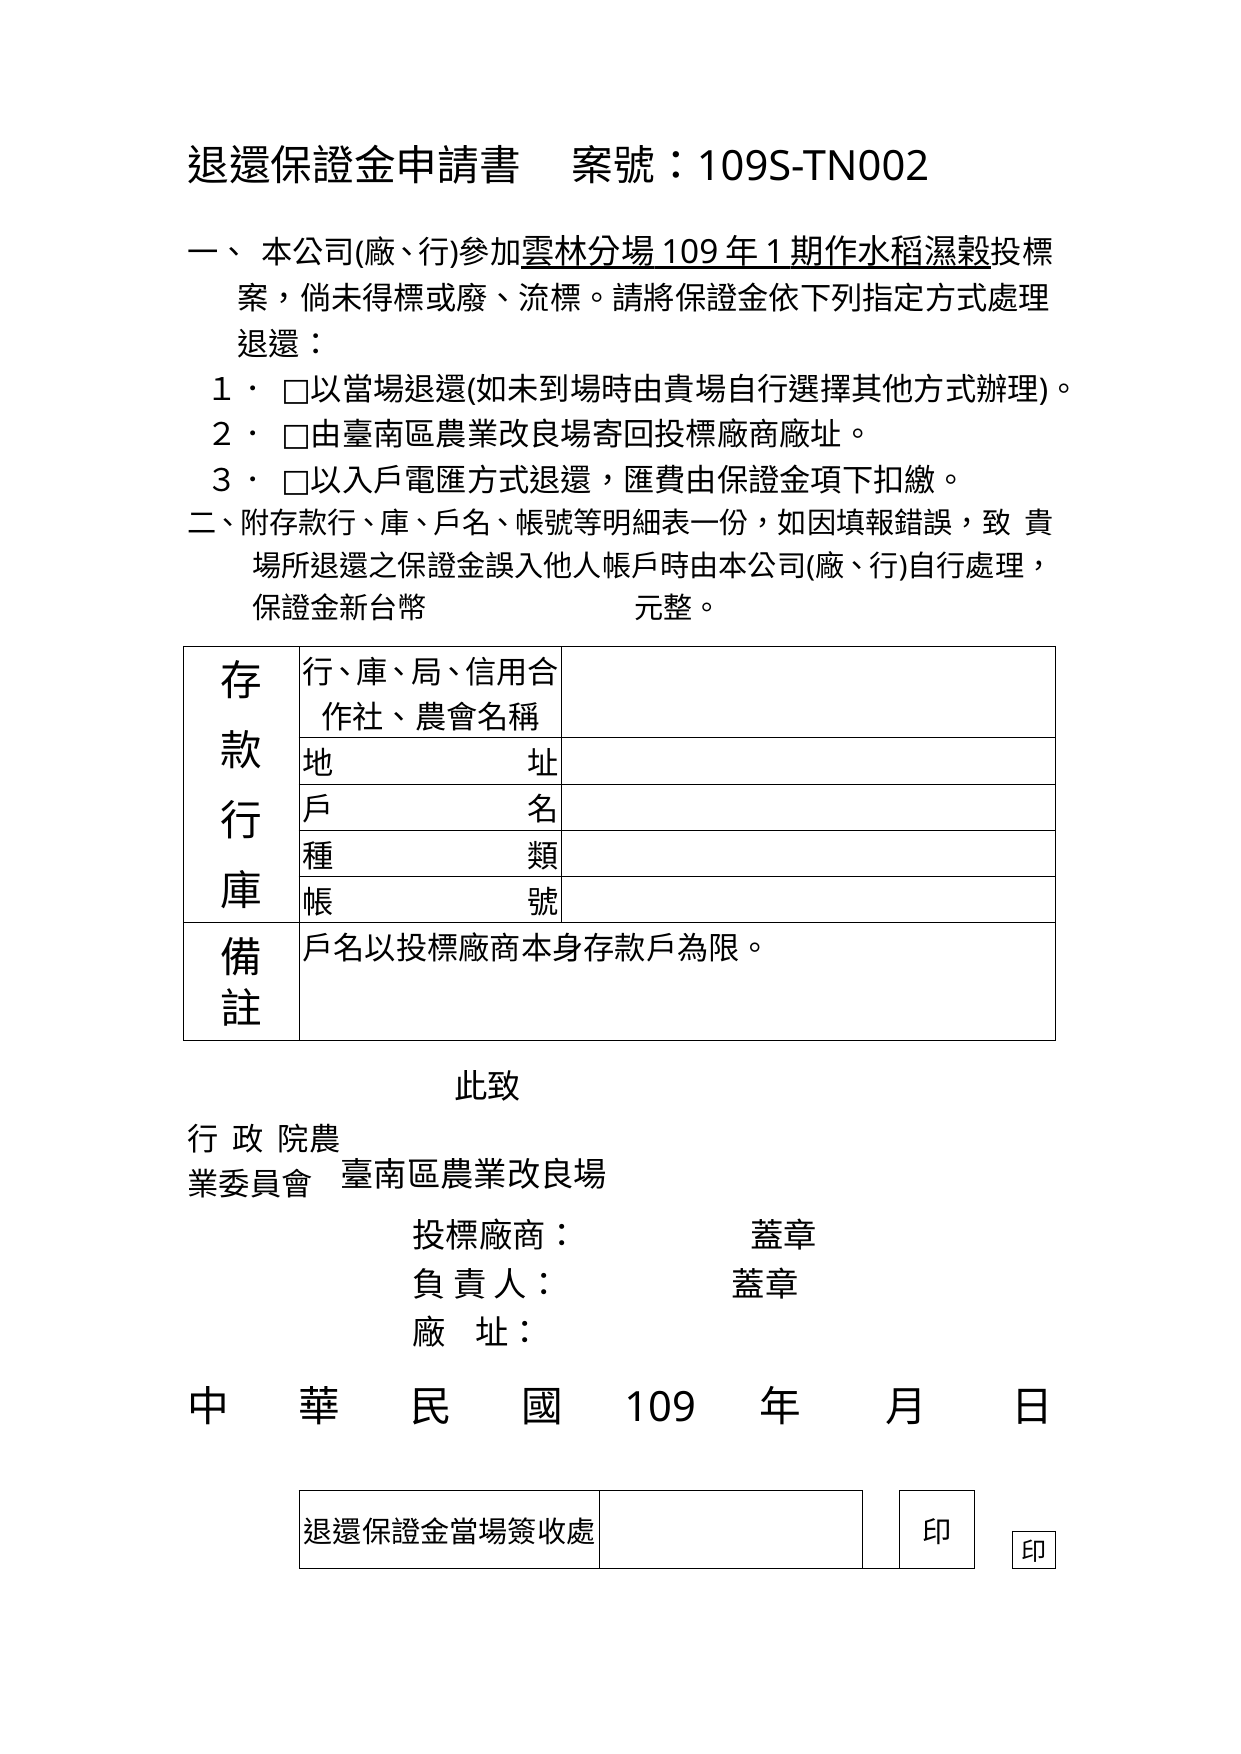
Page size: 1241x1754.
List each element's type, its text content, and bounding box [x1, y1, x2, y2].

table_cell 地址 [300, 738, 561, 783]
text 投標廠商： 蓋章 [412, 1209, 1053, 1257]
table_cell 帳號 [300, 877, 561, 922]
table_cell 印 [1013, 1532, 1055, 1568]
list 本公司(廠、行)參加雲林分場109年1期作水稻濕榖投標案，倘未得標或廢、流標。請將保證金依下列指定方式處理退還： [187, 225, 1053, 364]
text 廠 址： [412, 1306, 1053, 1354]
table_cell [562, 738, 1055, 783]
text 二、附存款行、庫、戶名、帳號等明細表一份，如因填報錯誤，致 貴場所退還之保證金誤入他人帳戶時由本公司(廠、行)自行處理，保證金新台幣 元整。 [187, 500, 1053, 627]
table_header [863, 1490, 899, 1568]
table_header 存款行庫 [184, 647, 299, 922]
table_cell [562, 785, 1055, 830]
table_cell [562, 831, 1055, 876]
table_cell 戶名 [300, 785, 561, 830]
text 退還保證金申請書 案號：109S-TN002 [187, 150, 1053, 187]
table_cell 種類 [300, 831, 561, 876]
list □以入戶電匯方式退還，匯費由保證金項下扣繳。 [206, 455, 1053, 500]
list □由臺南區農業改良場寄回投標廠商廠址。 [206, 409, 1053, 455]
table_header 印 [900, 1491, 974, 1568]
text 負 責 人： 蓋章 [412, 1257, 1053, 1306]
table_header [562, 647, 1055, 737]
table_header 行、庫、局、信用合作社、農會名稱 [300, 647, 561, 737]
table_header [600, 1491, 862, 1568]
text 此致 [187, 1060, 1053, 1108]
list □以當場退還(如未到場時由貴場自行選擇其他方式辦理)。 [206, 364, 1053, 409]
table_cell [975, 1531, 1012, 1568]
table_cell 戶名以投標廠商本身存款戶為限。 [300, 923, 1055, 1040]
table_cell 備註 [184, 923, 299, 1040]
text 中 華 民 國 109 年 月 日 [187, 1373, 1053, 1433]
table_header 退還保證金當場簽收處 [300, 1491, 599, 1568]
table_cell [562, 877, 1055, 922]
table_header [1012, 1490, 1056, 1531]
text 行 政 院農業委員會臺南區農業改良場 [187, 1114, 1053, 1204]
table_header [975, 1490, 1012, 1531]
